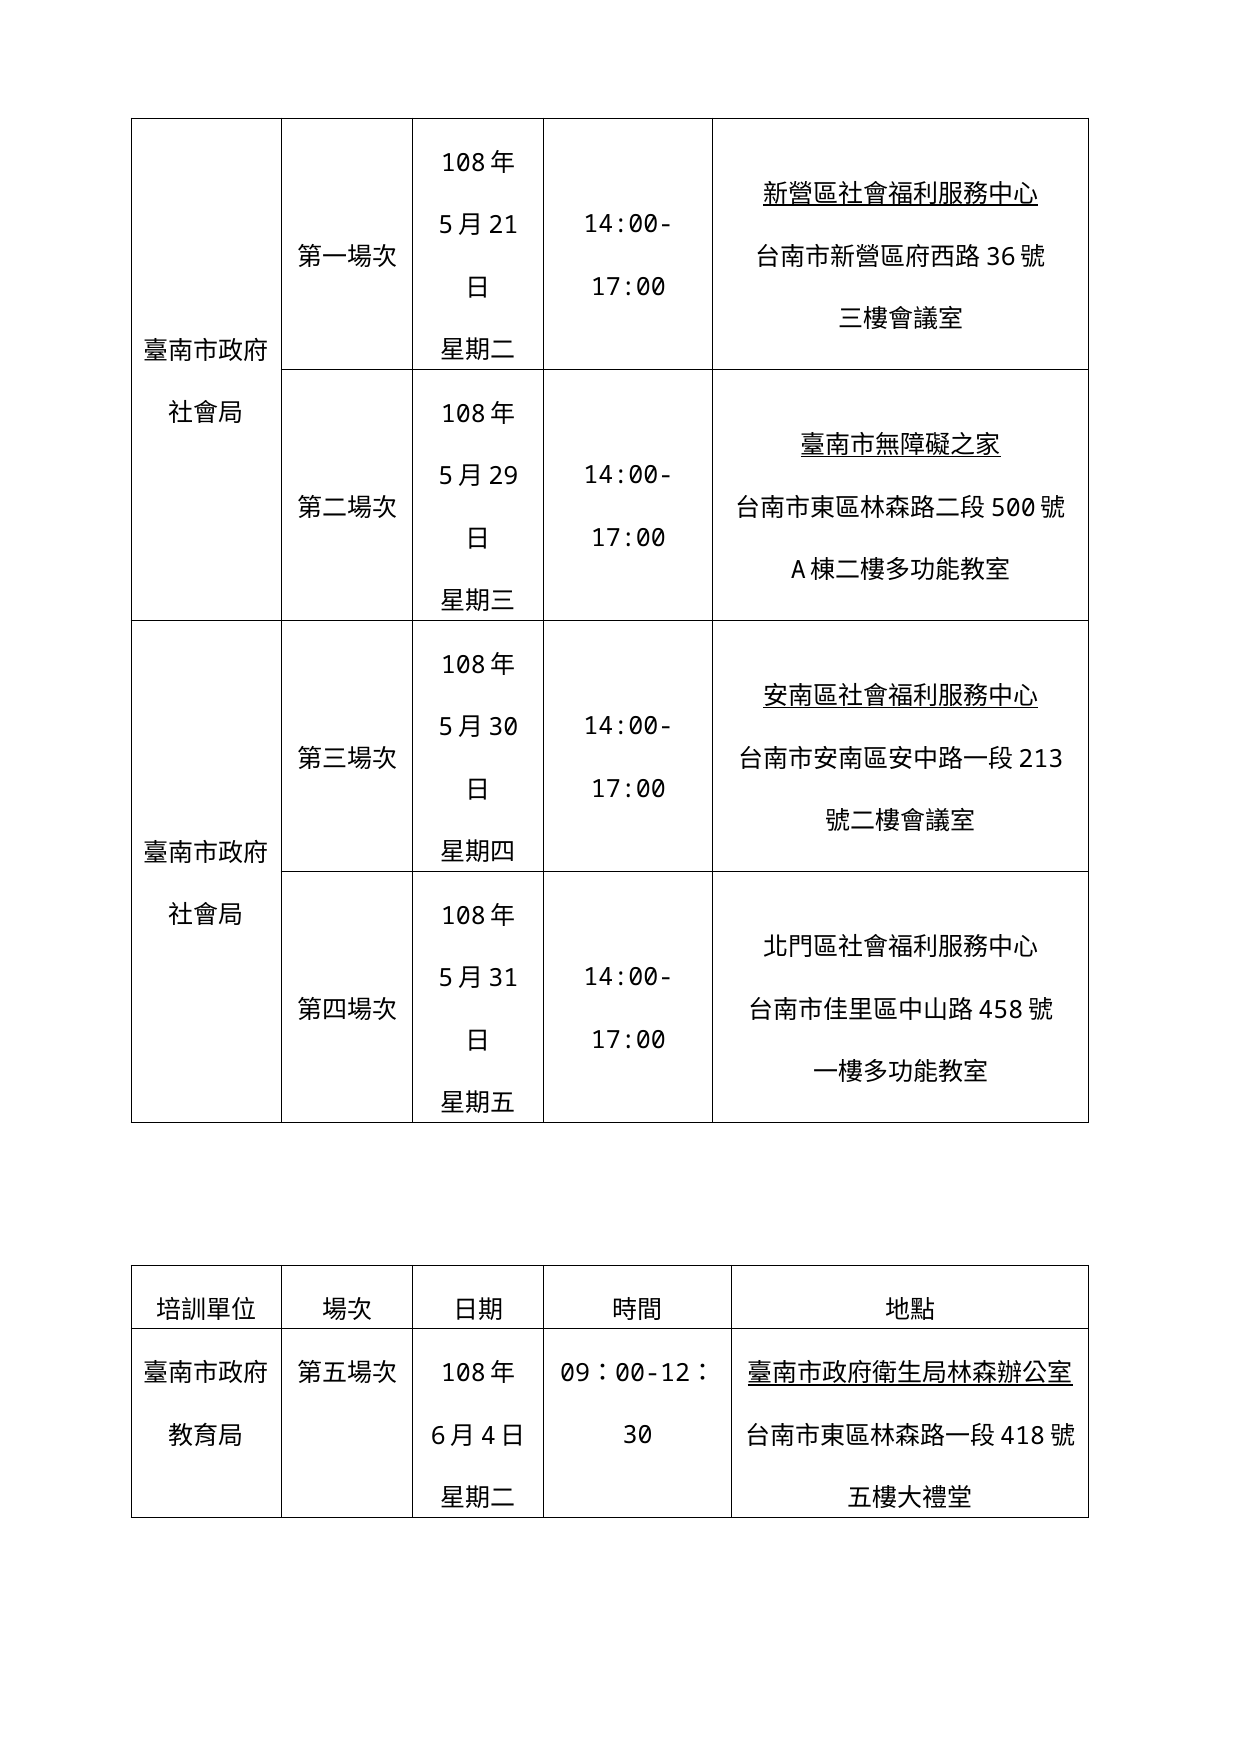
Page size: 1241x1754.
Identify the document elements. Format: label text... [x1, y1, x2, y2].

table_cell 14:00-17:00 [544, 119, 712, 369]
table_cell 第一場次 [282, 119, 412, 369]
table_cell 第三場次 [282, 621, 412, 871]
table_cell 108年 5月21日 星期二 [413, 119, 543, 369]
table_cell 108年 5月30日 星期四 [413, 621, 543, 871]
table_cell 108年 6月4日 星期二 [413, 1329, 543, 1517]
table_cell 108年 5月29日 星期三 [413, 370, 543, 620]
table_cell 北門區社會福利服務中心 台南市佳里區中山路458號 一樓多功能教室 [713, 872, 1088, 1122]
table_header 時間 [544, 1266, 731, 1328]
table_cell 108年 5月31日 星期五 [413, 872, 543, 1122]
table_cell 14:00-17:00 [544, 872, 712, 1122]
table_cell 臺南市政府社會局 [132, 119, 281, 620]
table_cell 14:00-17:00 [544, 621, 712, 871]
table_header 培訓單位 [132, 1266, 281, 1328]
table_header 場次 [282, 1266, 412, 1328]
table_header 日期 [413, 1266, 543, 1328]
table_cell 臺南市無障礙之家 台南市東區林森路二段500號 A棟二樓多功能教室 [713, 370, 1088, 620]
table_cell 臺南市政府社會局 [132, 621, 281, 1122]
table_cell 安南區社會福利服務中心 台南市安南區安中路一段213號二樓會議室 [713, 621, 1088, 871]
table_cell 第四場次 [282, 872, 412, 1122]
table_cell 第二場次 [282, 370, 412, 620]
table_cell 09：00-12：30 [544, 1329, 731, 1517]
table_header 地點 [732, 1266, 1088, 1328]
table_cell 臺南市政府教育局 [132, 1329, 281, 1517]
table_cell 臺南市政府衛生局林森辦公室 台南市東區林森路一段418號 五樓大禮堂 [732, 1329, 1088, 1517]
table_cell 14:00-17:00 [544, 370, 712, 620]
table_cell 新營區社會福利服務中心 台南市新營區府西路36號 三樓會議室 [713, 119, 1088, 369]
table_cell 第五場次 [282, 1329, 412, 1517]
